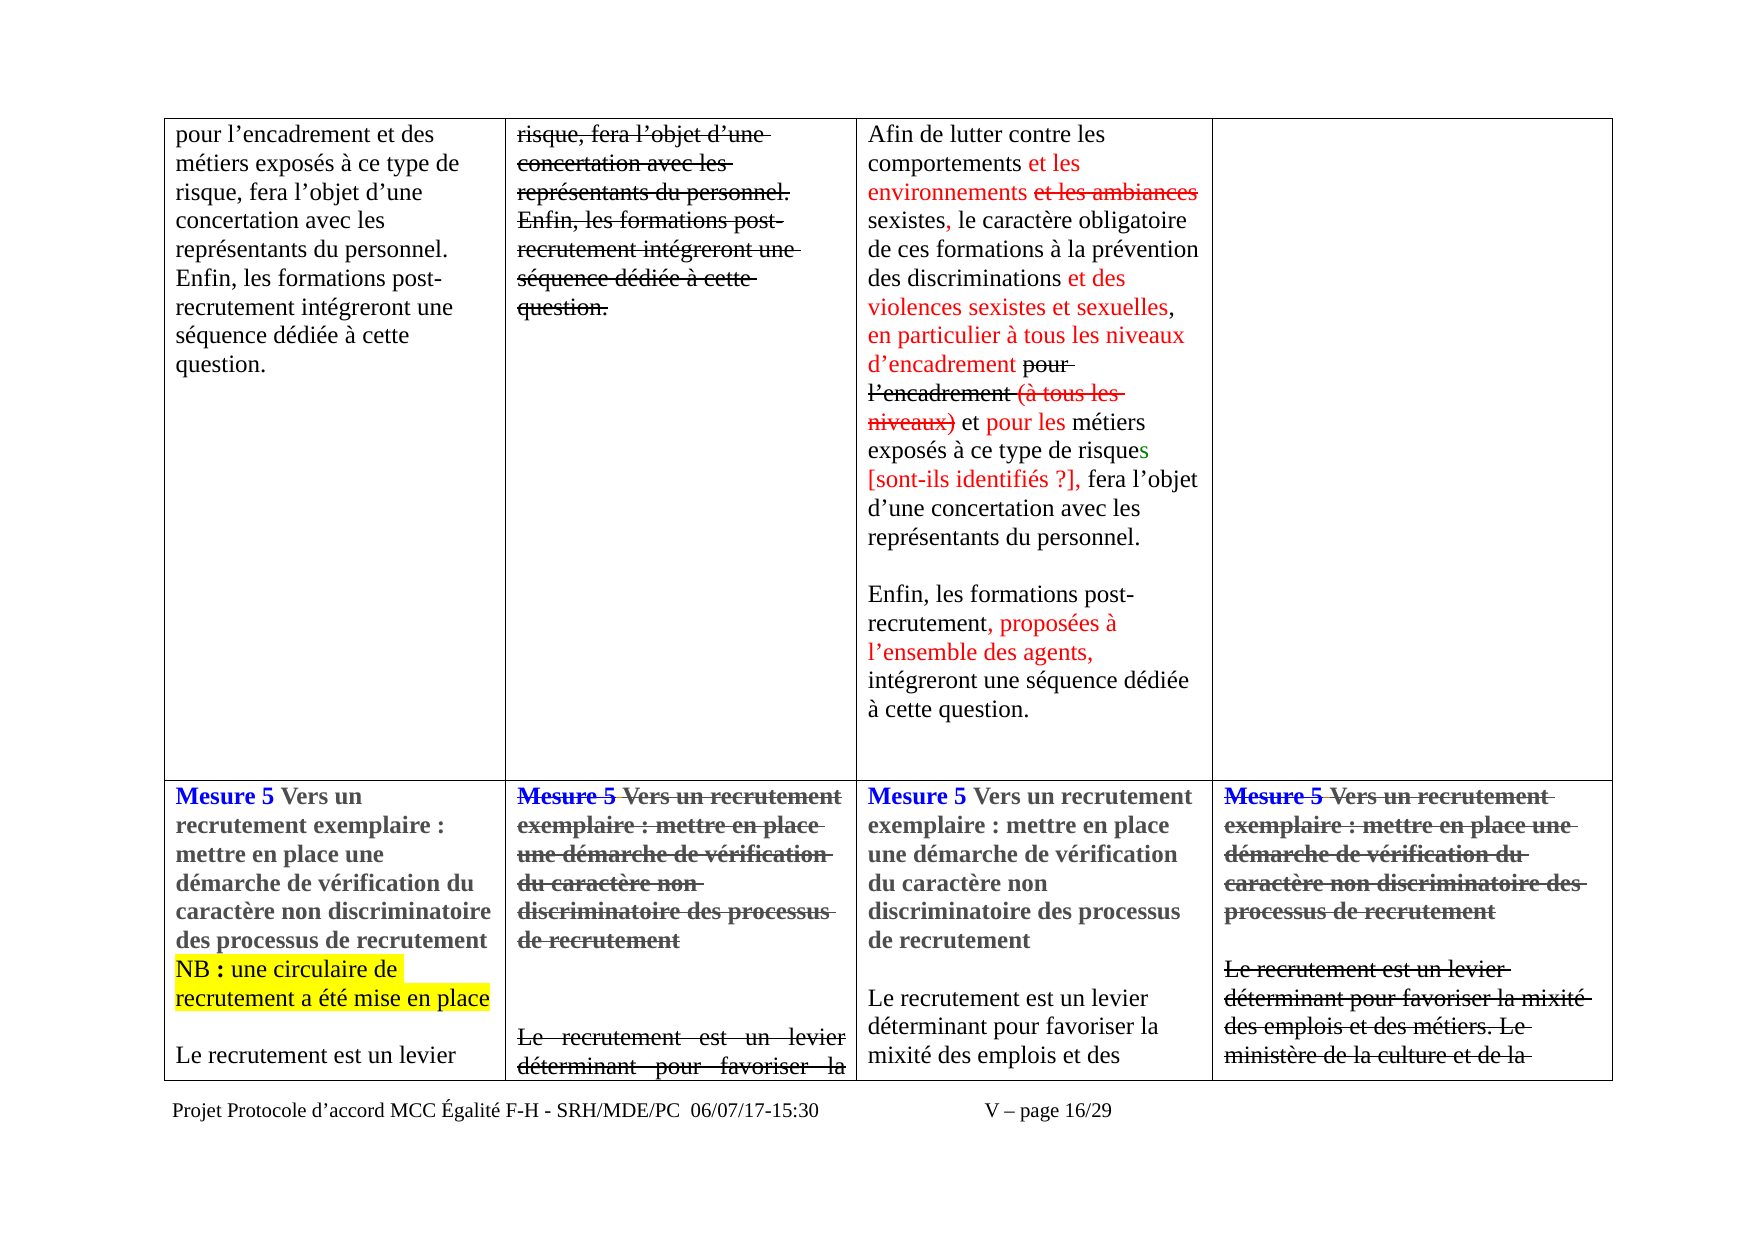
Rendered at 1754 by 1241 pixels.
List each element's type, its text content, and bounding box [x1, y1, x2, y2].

table_cell [1213, 119, 1612, 780]
table_cell Mesure 5 Vers un recrutement exemplaire : mettre en place une démarche de vérification du caractère non discriminatoire des processus de recrutement Le recrutement est un levier déterminant pour favoriser la mixité des emplois et des métiers. Le ministère de la culture et de la [1213, 781, 1612, 1079]
table_cell risque, fera l’objet d’une concertation avec les représentants du personnel. Enfin, les formations post-recrutement intégreront une séquence dédiée à cette question. [506, 119, 856, 780]
table_cell pour l’encadrement et des métiers exposés à ce type de risque, fera l’objet d’une concertation avec les représentants du personnel. Enfin, les formations post-recrutement intégreront une séquence dédiée à cette question. [165, 119, 505, 780]
table_cell Mesure 5 Vers un recrutement exemplaire : mettre en place une démarche de vérification du caractère non discriminatoire des processus de recrutement Le recrutement est un levier déterminant pour favoriser la mixité des emplois et des [857, 781, 1212, 1079]
table_cell Afin de lutter contre les comportements et les environnements et les ambiances sexistes, le caractère obligatoire de ces formations à la prévention des discriminations et des violences sexistes et sexuelles, en particulier à tous les niveaux d’encadrement pour l’encadrement (à tous les niveaux) et pour les métiers exposés à ce type de risques [sont-ils identifiés ?], fera l’objet d’une concertation avec les représentants du personnel. Enfin, les formations post-recrutement, proposées à l’ensemble des agents, intégreront une séquence dédiée à cette question. [857, 119, 1212, 780]
table_cell Mesure 5 Vers un recrutement exemplaire : mettre en place une démarche de vérification du caractère non discriminatoire des processus de recrutement NB : une circulaire de recrutement a été mise en place Le recrutement est un levier [165, 781, 505, 1079]
table_cell Mesure 5 Vers un recrutement exemplaire : mettre en place une démarche de vérification du caractère non discriminatoire des processus de recrutement Le recrutement est un levier déterminant pour favoriser la [506, 781, 856, 1079]
